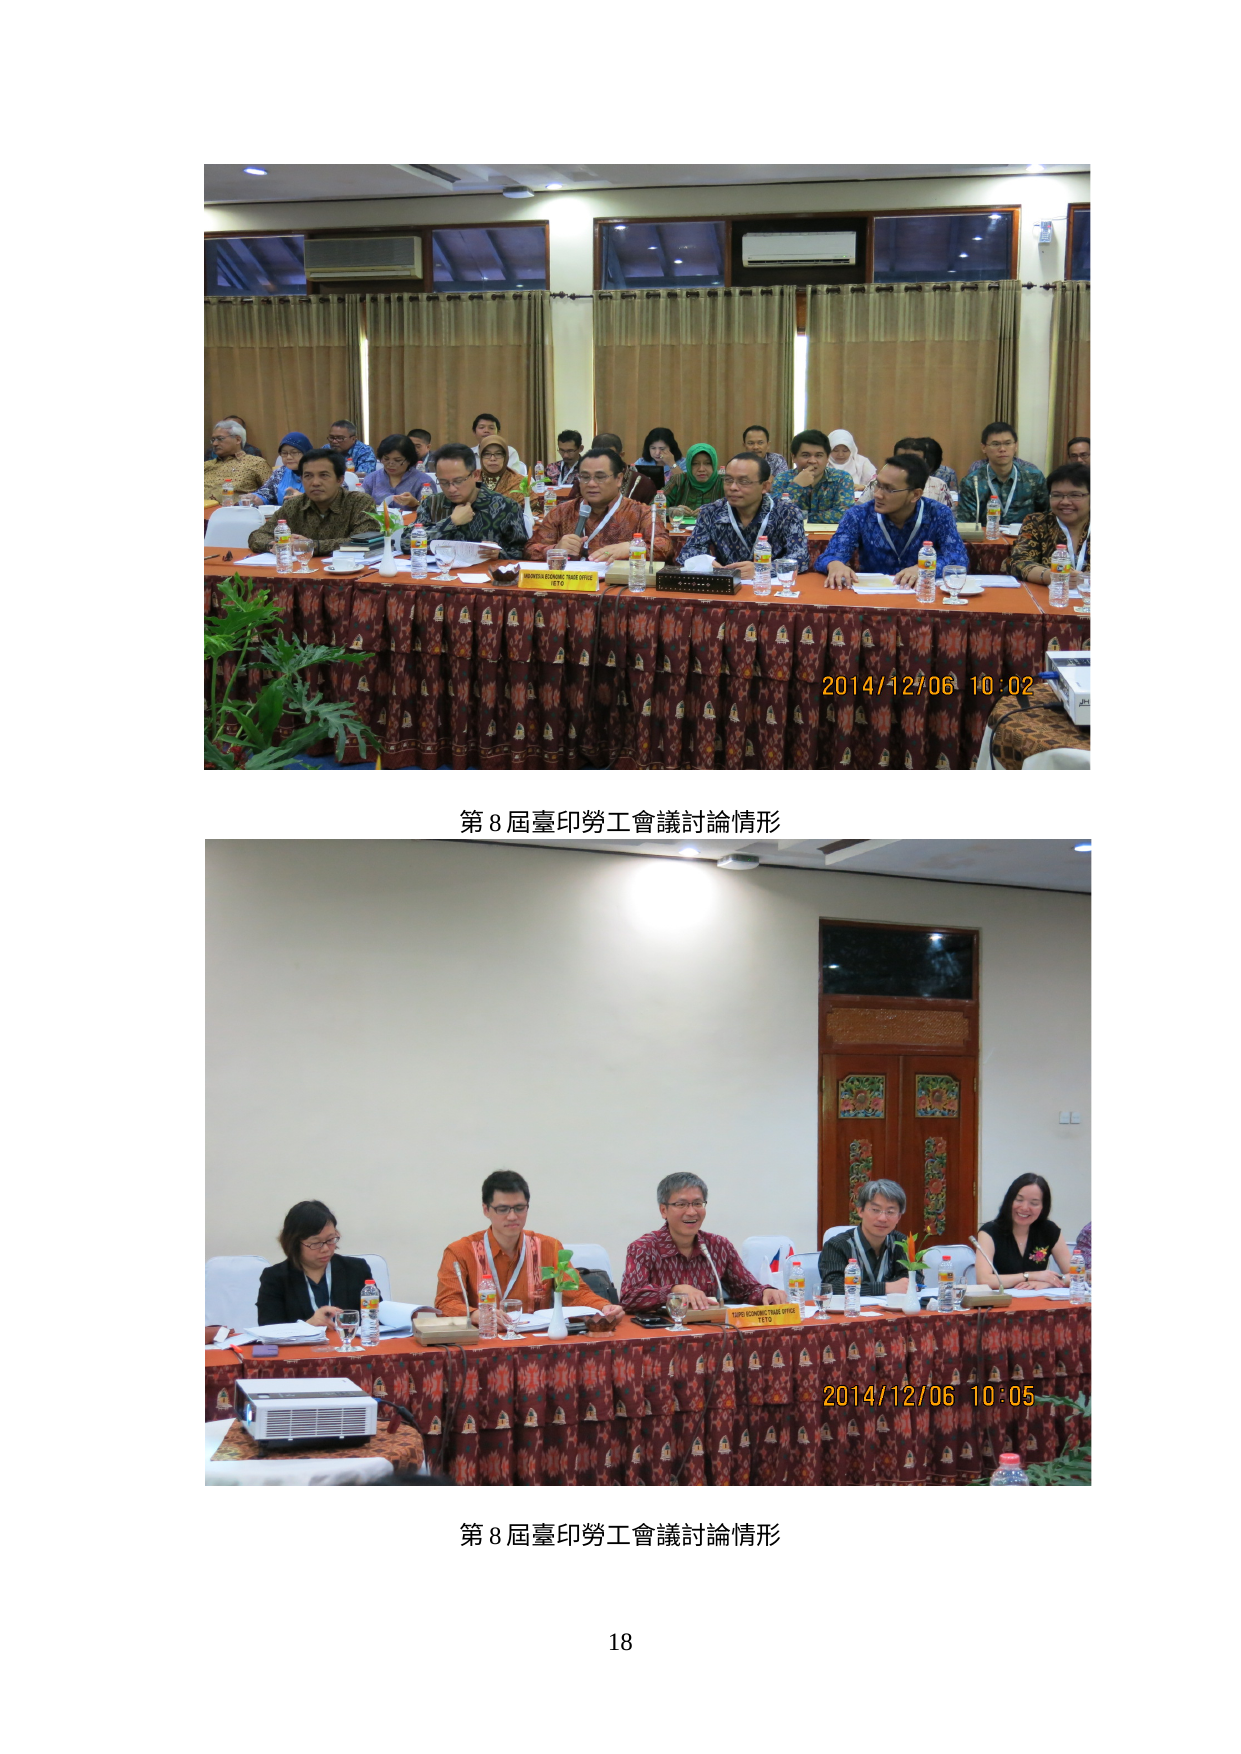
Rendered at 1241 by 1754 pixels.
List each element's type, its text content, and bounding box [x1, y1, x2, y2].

picture [204, 164, 1091, 770]
text 第8屆臺印勞工會議討論情形 [148, 1514, 1092, 1552]
text 第8屆臺印勞工會議討論情形 [148, 802, 1092, 839]
picture [205, 839, 1092, 1486]
